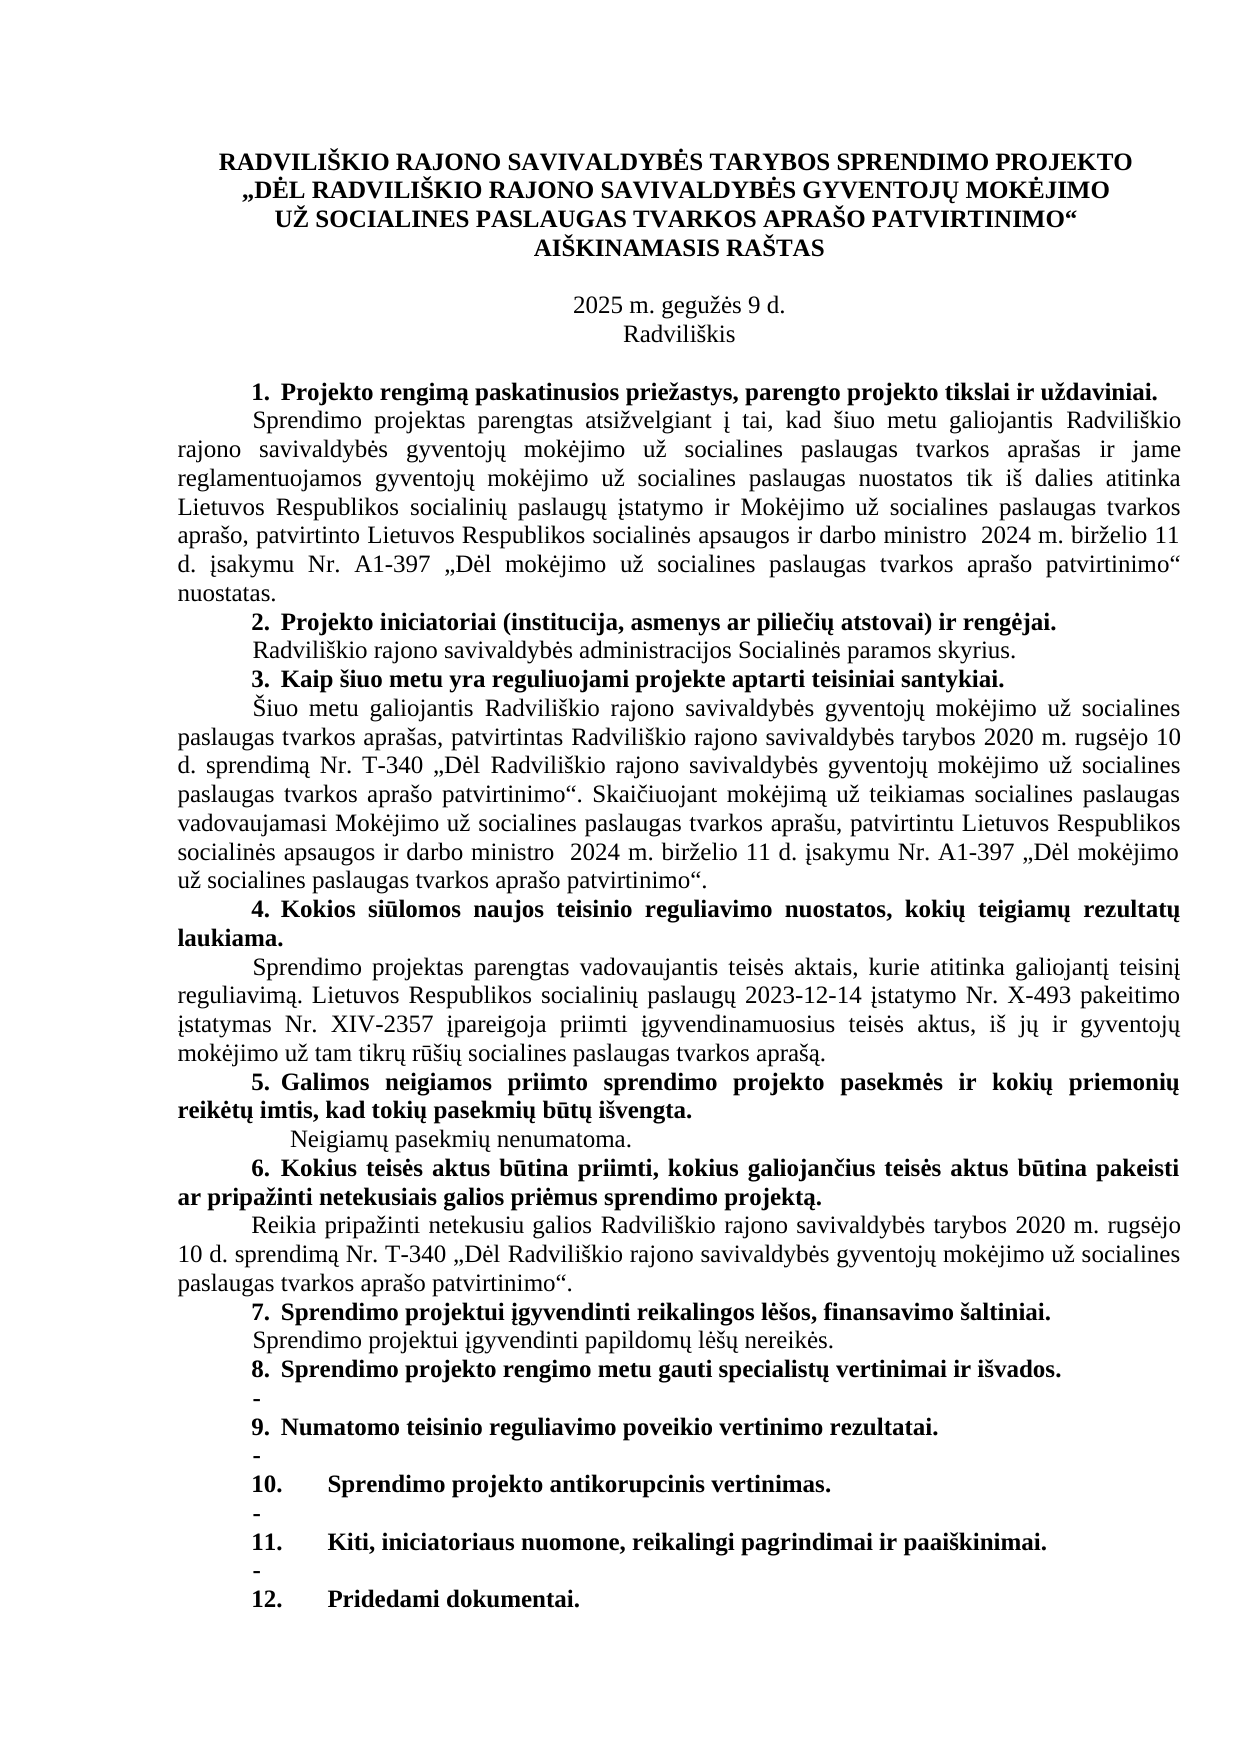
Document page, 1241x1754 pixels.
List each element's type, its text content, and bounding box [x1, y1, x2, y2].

text 2. Projekto iniciatoriai (institucija, asmenys ar piliečių atstovai) ir rengėjai. [251, 607, 1181, 636]
text Reikia pripažinti netekusiu galios Radviliškio rajono savivaldybės tarybos 2020 m. rugsėjo 10 d. sprendimą Nr. T-340 „Dėl Radviliškio rajono savivaldybės gyventojų mokėjimo už socialines paslaugas tvarkos aprašo patvirtinimo“. [177, 1211, 1181, 1297]
text 7. Sprendimo projektui įgyvendinti reikalingos lėšos, finansavimo šaltiniai. [251, 1297, 1181, 1326]
text - [252, 1441, 1181, 1469]
text Sprendimo projektui įgyvendinti papildomų lėšų nereikės. [252, 1326, 1181, 1354]
text UŽ SOCIALINES PASLAUGAS TVARKOS APRAŠO PATVIRTINIMO“ [177, 204, 1181, 233]
text AIŠKINAMASIS RAŠTAS [177, 233, 1181, 262]
text Neigiamų pasekmių nenumatoma. [215, 1124, 1181, 1153]
text Radviliškis [177, 319, 1181, 348]
text 10. Sprendimo projekto antikorupcinis vertinimas. [251, 1469, 1181, 1498]
text - [252, 1556, 1181, 1584]
text „DĖL RADVILIŠKIO RAJONO SAVIVALDYBĖS GYVENTOJŲ MOKĖJIMO [177, 176, 1181, 204]
text 12. Pridedami dokumentai. [251, 1584, 1181, 1613]
text Radviliškio rajono savivaldybės administracijos Socialinės paramos skyrius. [252, 636, 1181, 664]
text 9. Numatomo teisinio reguliavimo poveikio vertinimo rezultatai. [251, 1412, 1181, 1441]
text 8. Sprendimo projekto rengimo metu gauti specialistų vertinimai ir išvados. [251, 1354, 1181, 1383]
text 4. Kokios siūlomos naujos teisinio reguliavimo nuostatos, kokių teigiamų rezultatų laukiama. [177, 894, 1181, 952]
text Sprendimo projektas parengtas vadovaujantis teisės aktais, kurie atitinka galiojantį teisinį reguliavimą. Lietuvos Respublikos socialinių paslaugų 2023-12-14 įstatymo Nr. X-493 pakeitimo įstatymas Nr. XIV-2357 įpareigoja priimti įgyvendinamuosius teisės aktus, iš jų ir gyventojų mokėjimo už tam tikrų rūšių socialines paslaugas tvarkos aprašą. [177, 952, 1181, 1067]
text Šiuo metu galiojantis Radviliškio rajono savivaldybės gyventojų mokėjimo už socialines paslaugas tvarkos aprašas, patvirtintas Radviliškio rajono savivaldybės tarybos 2020 m. rugsėjo 10 d. sprendimą Nr. T-340 „Dėl Radviliškio rajono savivaldybės gyventojų mokėjimo už socialines paslaugas tvarkos aprašo patvirtinimo“. Skaičiuojant mokėjimą už teikiamas socialines paslaugas vadovaujamasi Mokėjimo už socialines paslaugas tvarkos aprašu, patvirtintu Lietuvos Respublikos socialinės apsaugos ir darbo ministro 2024 m. birželio 11 d. įsakymu Nr. A1-397 „Dėl mokėjimo už socialines paslaugas tvarkos aprašo patvirtinimo“. [177, 693, 1181, 894]
text 11. Kiti, iniciatoriaus nuomone, reikalingi pagrindimai ir paaiškinimai. [251, 1527, 1181, 1556]
text 2025 m. gegužės 9 d. [177, 291, 1181, 319]
text 5. Galimos neigiamos priimto sprendimo projekto pasekmės ir kokių priemonių reikėtų imtis, kad tokių pasekmių būtų išvengta. [177, 1067, 1181, 1124]
text RADVILIŠKIO RAJONO SAVIVALDYBĖS TARYBOS SPRENDIMO PROJEKTO [177, 147, 1181, 176]
text 3. Kaip šiuo metu yra reguliuojami projekte aptarti teisiniai santykiai. [251, 664, 1181, 693]
text Sprendimo projektas parengtas atsižvelgiant į tai, kad šiuo metu galiojantis Radviliškio rajono savivaldybės gyventojų mokėjimo už socialines paslaugas tvarkos aprašas ir jame reglamentuojamos gyventojų mokėjimo už socialines paslaugas nuostatos tik iš dalies atitinka Lietuvos Respublikos socialinių paslaugų įstatymo ir Mokėjimo už socialines paslaugas tvarkos aprašo, patvirtinto Lietuvos Respublikos socialinės apsaugos ir darbo ministro 2024 m. birželio 11 d. įsakymu Nr. A1-397 „Dėl mokėjimo už socialines paslaugas tvarkos aprašo patvirtinimo“ nuostatas. [177, 406, 1181, 607]
text - [252, 1383, 1181, 1412]
text - [252, 1498, 1181, 1527]
text 6. Kokius teisės aktus būtina priimti, kokius galiojančius teisės aktus būtina pakeisti ar pripažinti netekusiais galios priėmus sprendimo projektą. [177, 1153, 1181, 1211]
text 1. Projekto rengimą paskatinusios priežastys, parengto projekto tikslai ir uždaviniai. [251, 377, 1181, 406]
